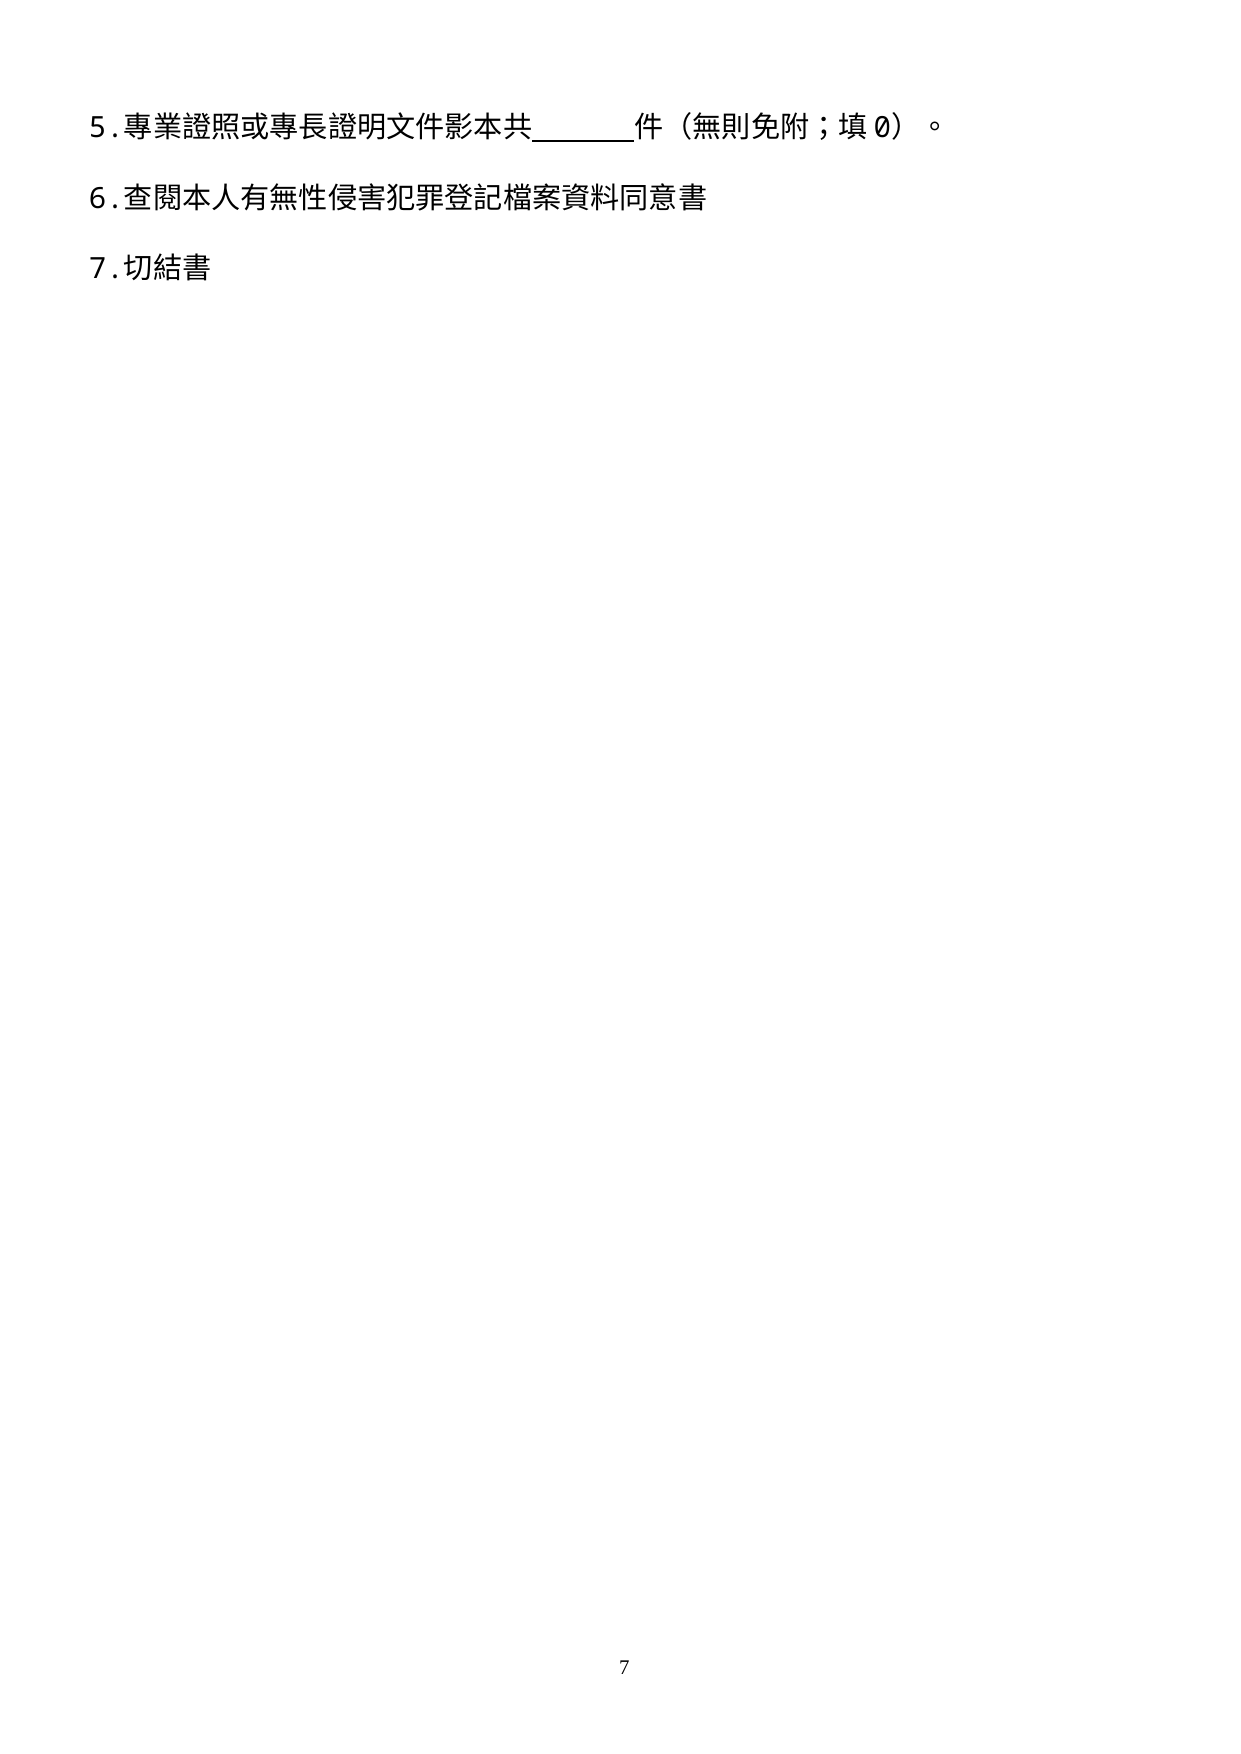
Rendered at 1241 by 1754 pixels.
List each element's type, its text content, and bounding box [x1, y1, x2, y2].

text 5.專業證照或專長證明文件影本共 件（無則免附；填0）。 [89, 84, 1152, 146]
text 6.查閱本人有無性侵害犯罪登記檔案資料同意書 [89, 154, 1152, 216]
text 7.切結書 [89, 224, 1152, 286]
